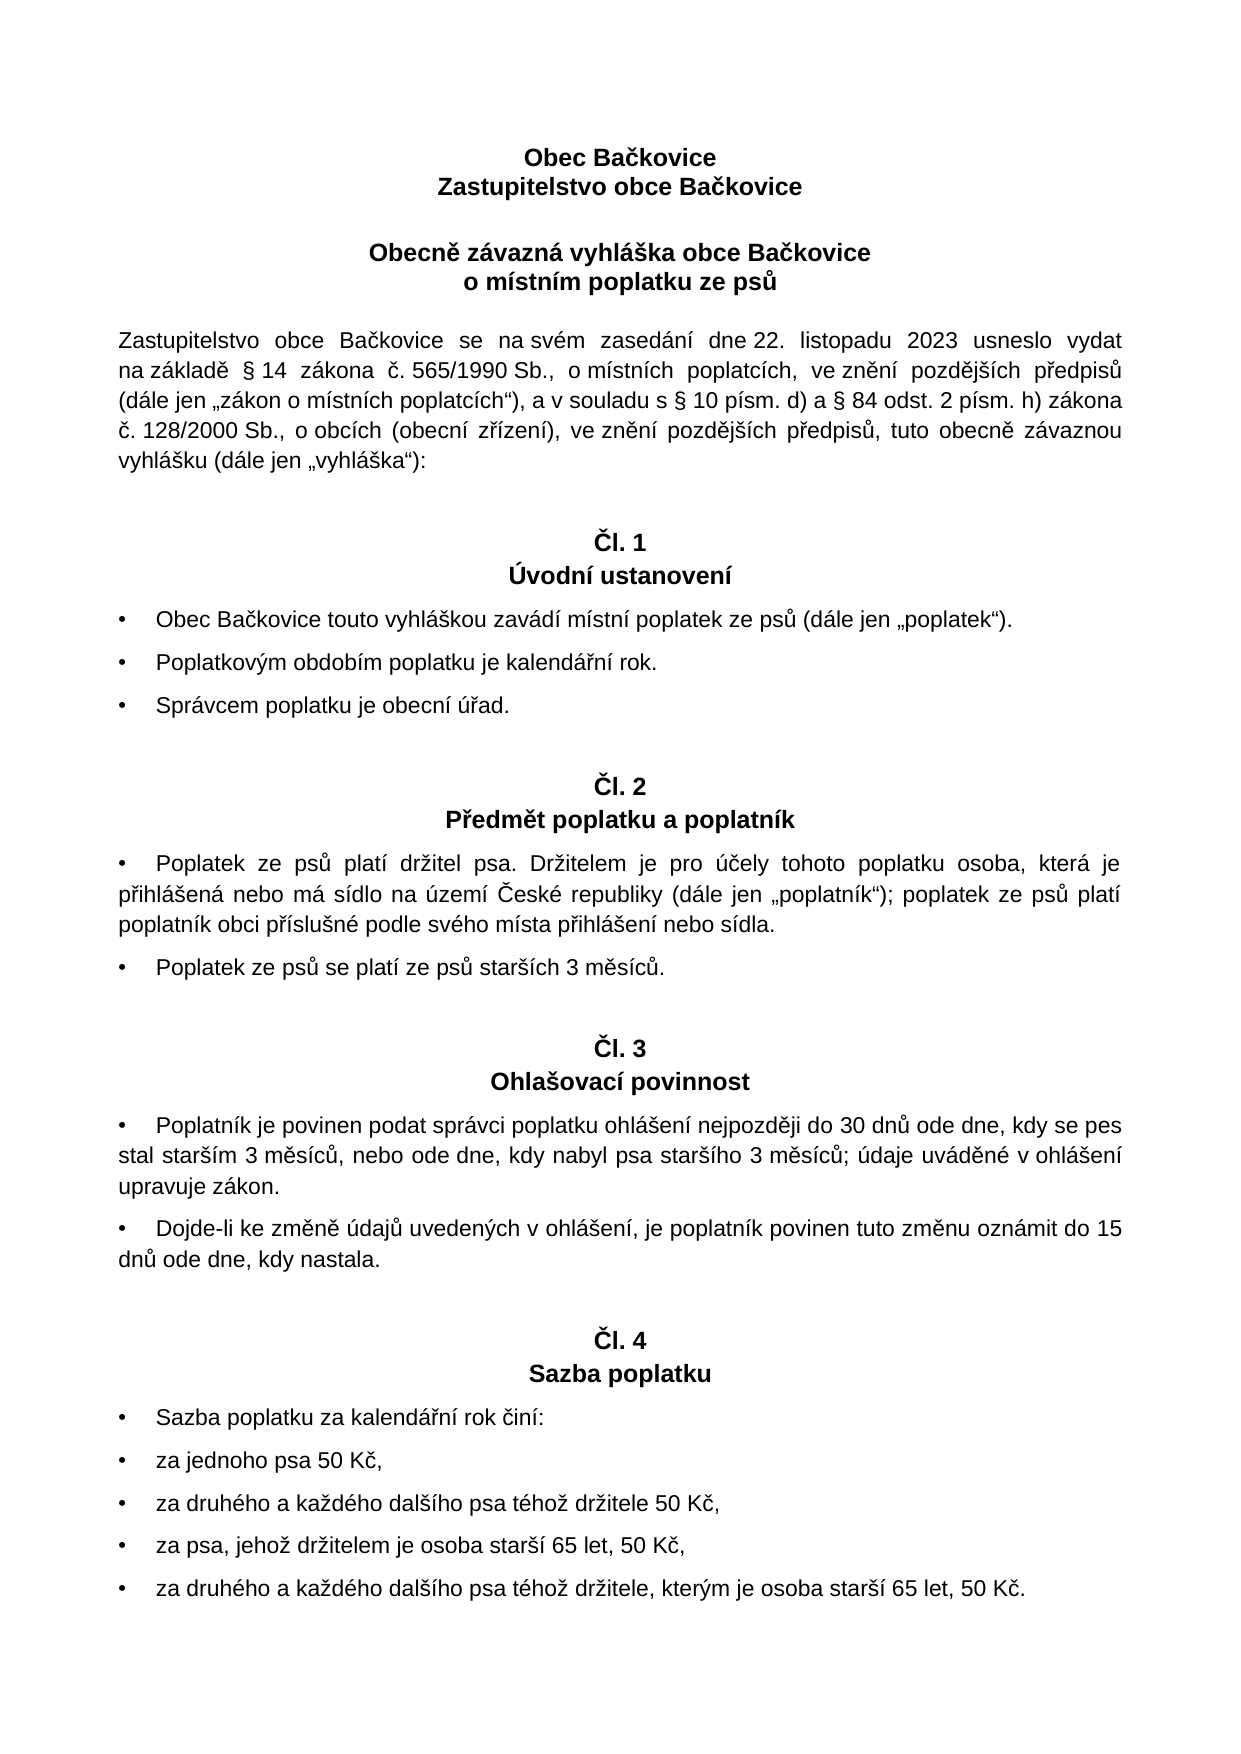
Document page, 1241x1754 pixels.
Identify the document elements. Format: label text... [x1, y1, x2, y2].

text Čl. 1 Úvodní ustanovení [118, 528, 1122, 589]
list za druhého a každého dalšího psa téhož držitele, kterým je osoba starší 65 let, 50 Kč. [81, 1575, 1122, 1602]
text Čl. 4 Sazba poplatku [118, 1326, 1122, 1388]
list Poplatek ze psů se platí ze psů starších 3 měsíců. [81, 953, 1122, 980]
list za druhého a každého dalšího psa téhož držitele 50 Kč, [81, 1490, 1122, 1516]
list Správcem poplatku je obecní úřad. [81, 692, 1122, 718]
text Čl. 2 Předmět poplatku a poplatník [118, 772, 1122, 834]
list Poplatek ze psů platí držitel psa. Držitelem je pro účely tohoto poplatku osoba, která je přihlášená nebo má sídlo na území České republiky (dále jen „poplatník“); poplatek ze psů platí poplatník obci příslušné podle svého místa přihlášení nebo sídla. [81, 850, 1122, 937]
list Dojde-li ke změně údajů uvedených v ohlášení, je poplatník povinen tuto změnu oznámit do 15 dnů ode dne, kdy nastala. [81, 1215, 1122, 1272]
text Obec Bačkovice Zastupitelstvo obce Bačkovice [118, 143, 1122, 201]
text Obecně závazná vyhláška obce Bačkovice o místním poplatku ze psů [118, 238, 1122, 295]
list za jednoho psa 50 Kč, [81, 1447, 1122, 1473]
list Poplatník je povinen podat správci poplatku ohlášení nejpozději do 30 dnů ode dne, kdy se pes stal starším 3 měsíců, nebo ode dne, kdy nabyl psa staršího 3 měsíců; údaje uváděné v ohlášení upravuje zákon. [81, 1112, 1122, 1199]
list Obec Bačkovice touto vyhláškou zavádí místní poplatek ze psů (dále jen „poplatek“). [81, 606, 1122, 633]
list Poplatkovým obdobím poplatku je kalendářní rok. [81, 649, 1122, 675]
text Zastupitelstvo obce Bačkovice se na svém zasedání dne 22. listopadu 2023 usneslo vydat na základě § 14 zákona č. 565/1990 Sb., o místních poplatcích, ve znění pozdějších předpisů (dále jen „zákon o místních poplatcích“), a v souladu s § 10 písm. d) a § 84 odst. 2 písm. h) zákona č. 128/2000 Sb., o obcích (obecní zřízení), ve znění pozdějších předpisů, tuto obecně závaznou vyhlášku (dále jen „vyhláška“): [118, 327, 1122, 474]
text Čl. 3 Ohlašovací povinnost [118, 1034, 1122, 1096]
list za psa, jehož držitelem je osoba starší 65 let, 50 Kč, [81, 1532, 1122, 1559]
list Sazba poplatku za kalendářní rok činí: [81, 1404, 1122, 1431]
